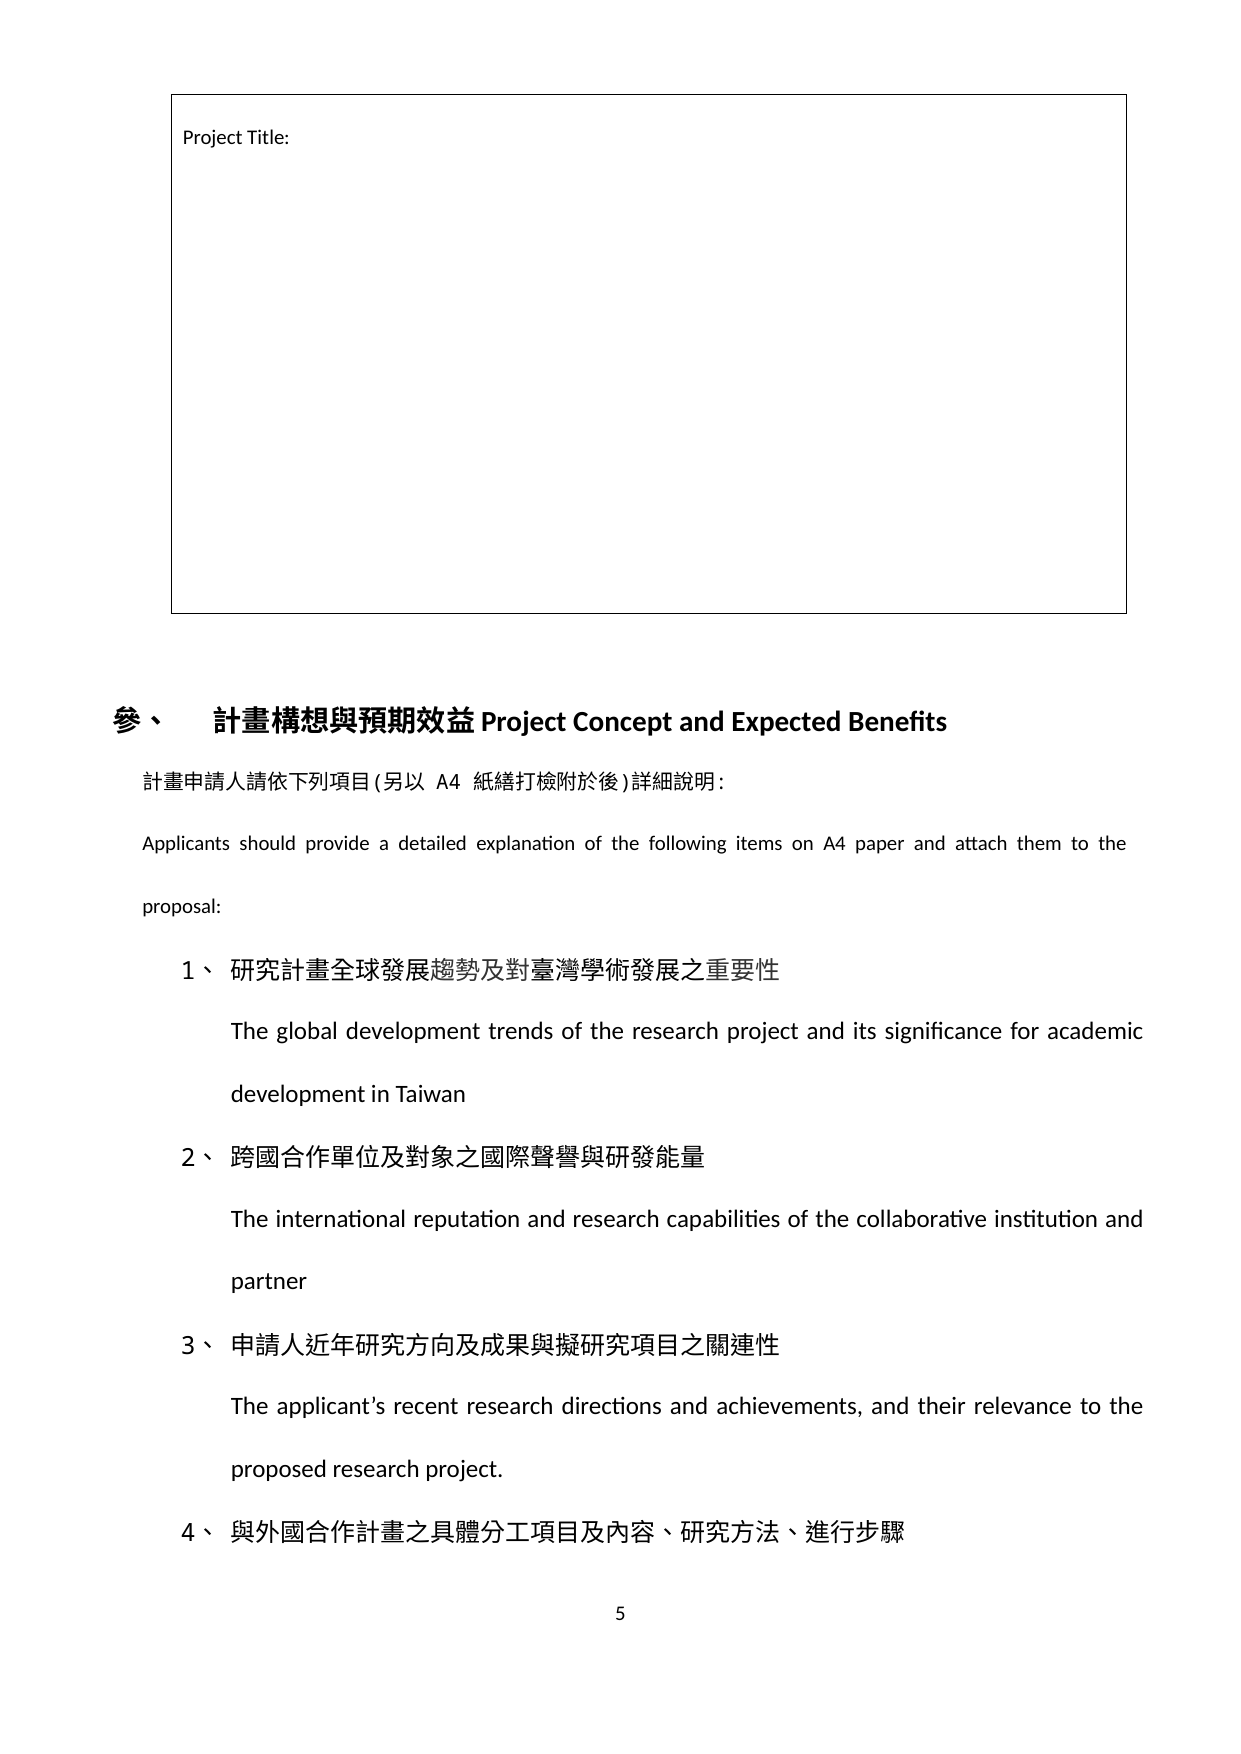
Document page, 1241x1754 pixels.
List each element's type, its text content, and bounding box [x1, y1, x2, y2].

list 計畫構想與預期效益Project Concept and Expected Benefits [112, 677, 1144, 739]
text 計畫申請人請依下列項目(另以 A4 紙繕打檢附於後)詳細說明: [142, 739, 1128, 802]
list 與外國合作計畫之具體分工項目及內容、研究方法、進行步驟 [180, 1489, 1144, 1552]
list 研究計畫全球發展趨勢及對臺灣學術發展之重要性 [180, 927, 1144, 989]
list 跨國合作單位及對象之國際聲譽與研發能量 [180, 1114, 1144, 1177]
list 申請人近年研究方向及成果與擬研究項目之關連性 [180, 1302, 1144, 1364]
text Applicants should provide a detailed explanation of the following items on A4 paper and attach them to the proposal: [142, 802, 1128, 927]
text The international reputation and research capabilities of the collaborative institution and partner [231, 1177, 1144, 1302]
text The global development trends of the research project and its significance for academic development in Taiwan [231, 989, 1144, 1114]
table_cell Project Title: [172, 95, 1126, 613]
text The applicant’s recent research directions and achievements, and their relevance to the proposed research project. [231, 1364, 1144, 1489]
